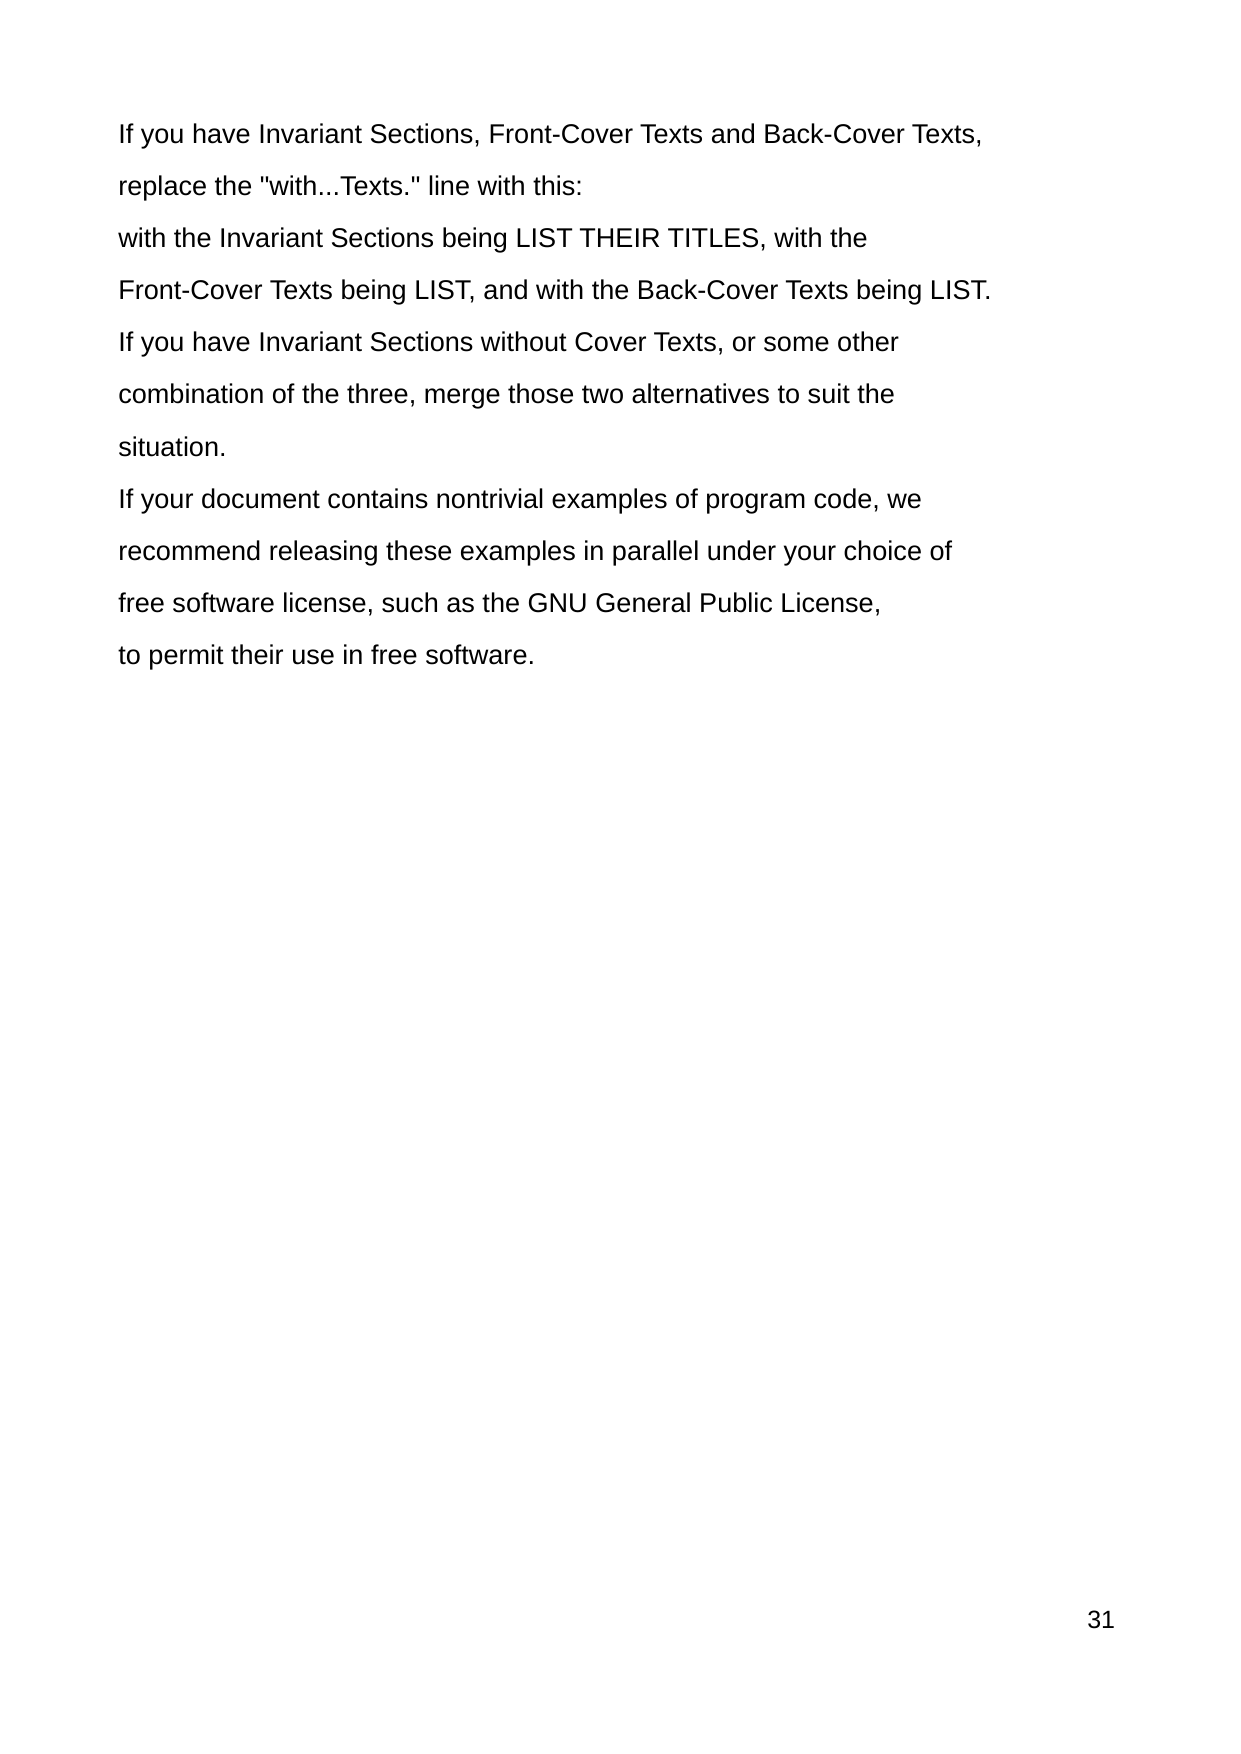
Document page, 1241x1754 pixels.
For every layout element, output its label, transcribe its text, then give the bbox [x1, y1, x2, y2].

text free software license, such as the GNU General Public License, [118, 587, 1122, 618]
text If your document contains nontrivial examples of program code, we [118, 483, 1122, 514]
text recommend releasing these examples in parallel under your choice of [118, 535, 1122, 566]
text with the Invariant Sections being LIST THEIR TITLES, with the [118, 222, 1122, 253]
text If you have Invariant Sections, Front-Cover Texts and Back-Cover Texts, [118, 118, 1122, 149]
text Front-Cover Texts being LIST, and with the Back-Cover Texts being LIST. [118, 274, 1122, 306]
text replace the "with...Texts." line with this: [118, 170, 1122, 201]
text situation. [118, 431, 1122, 462]
text If you have Invariant Sections without Cover Texts, or some other [118, 326, 1122, 358]
text combination of the three, merge those two alternatives to suit the [118, 378, 1122, 410]
text to permit their use in free software. [118, 639, 1122, 670]
